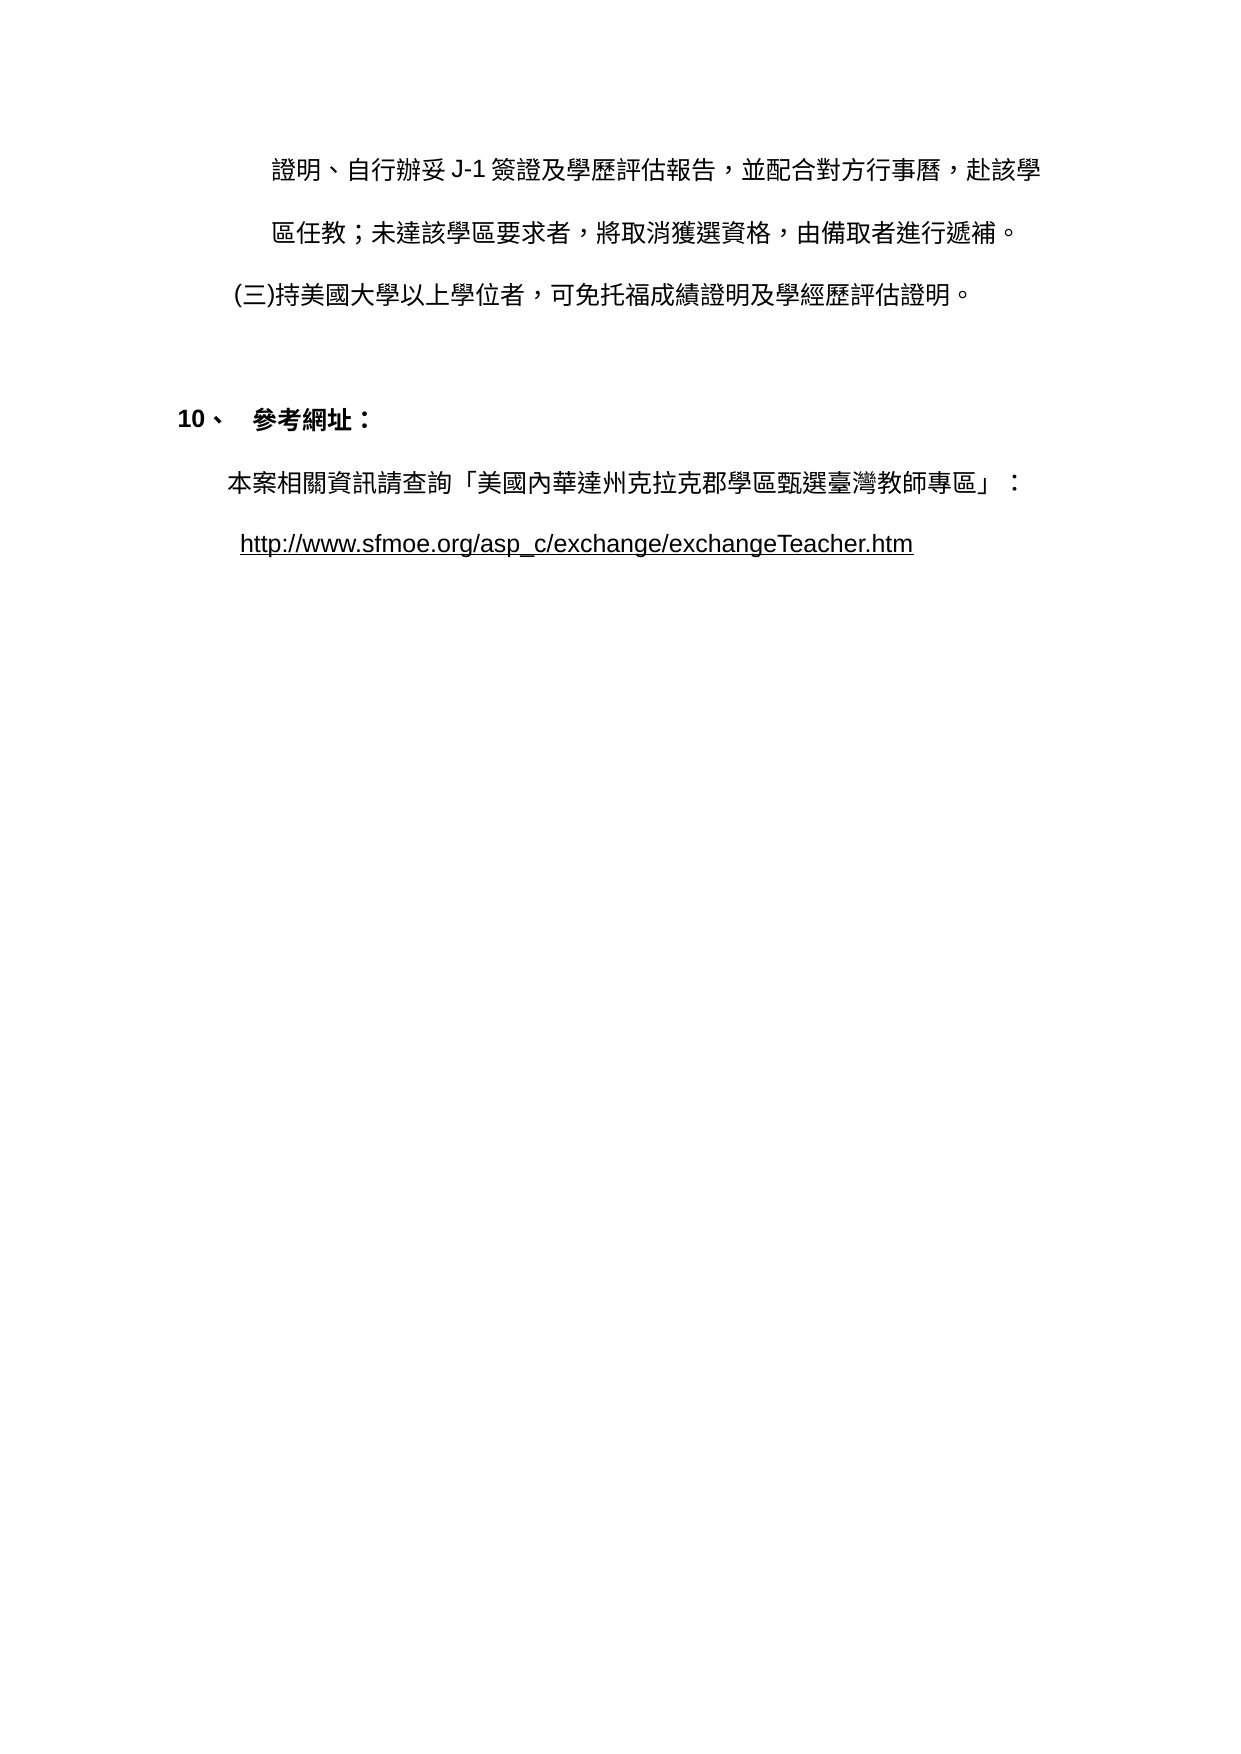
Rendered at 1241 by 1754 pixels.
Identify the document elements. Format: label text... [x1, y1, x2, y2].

text (三)持美國大學以上學位者，可免托福成績證明及學經歷評估證明。 [233, 252, 1053, 314]
text 本案相關資訊請查詢「美國內華達州克拉克郡學區甄選臺灣教師專區」： http://www.sfmoe.org/asp_c/exchange/exchangeTeacher.htm [227, 439, 1053, 564]
text 證明、自行辦妥J-1簽證及學歷評估報告，並配合對方行事曆，赴該學區任教；未達該學區要求者，將取消獲選資格，由備取者進行遞補。 [233, 127, 1053, 252]
list 參考網址： [177, 377, 1053, 439]
